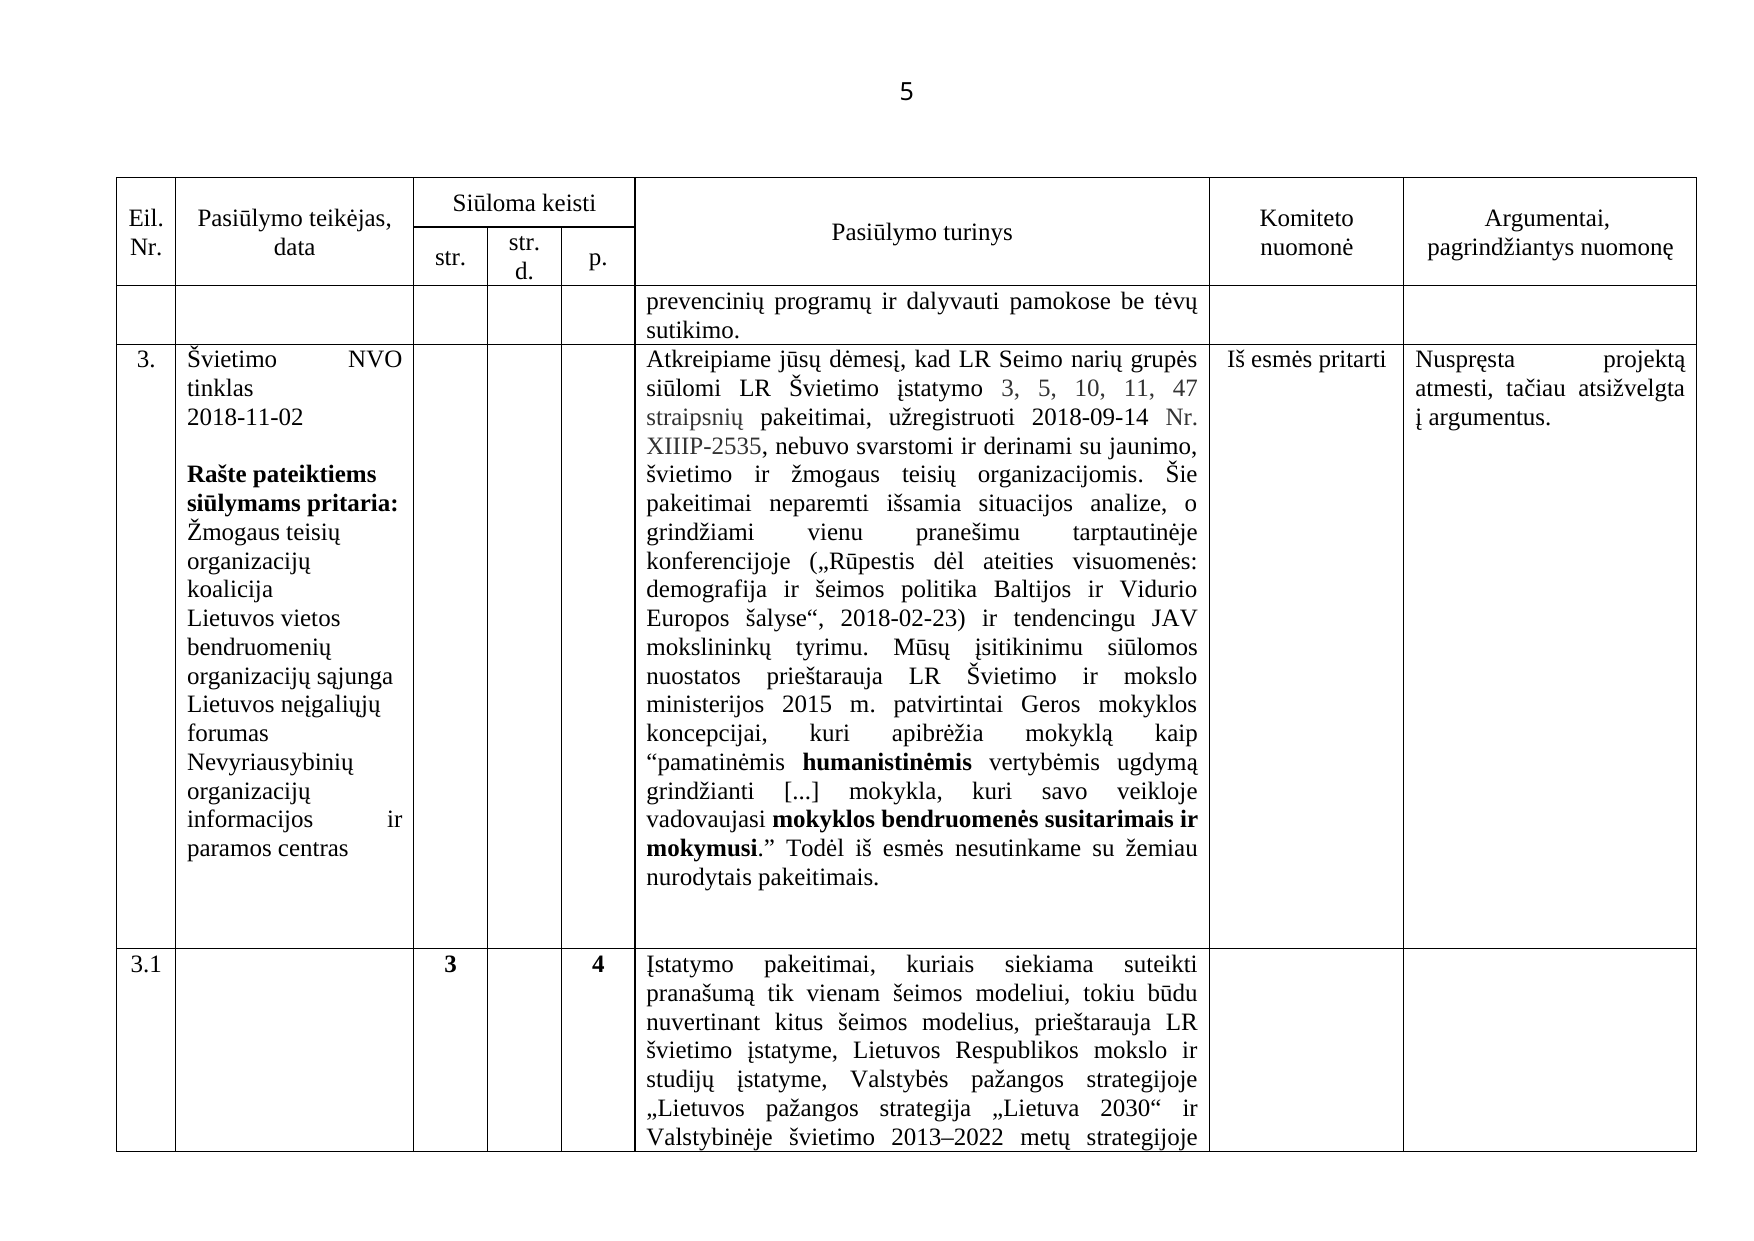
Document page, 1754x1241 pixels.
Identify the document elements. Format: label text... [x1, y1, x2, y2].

table_cell [1404, 949, 1696, 1151]
table_header Komiteto nuomonė [1210, 178, 1403, 285]
table_cell [1404, 286, 1696, 343]
table_cell 3 [414, 949, 487, 1151]
table_cell [414, 345, 487, 948]
table_cell p. [562, 228, 634, 285]
table_cell Iš esmės pritarti [1210, 345, 1403, 948]
table_cell [414, 286, 487, 343]
table_cell [176, 286, 413, 343]
table_cell [117, 286, 175, 343]
table_cell Atkreipiame jūsų dėmesį, kad LR Seimo narių grupės siūlomi LR Švietimo įstatymo 3, 5, 10, 11, 47 straipsnių pakeitimai, užregistruoti 2018-09-14 Nr. XIIIP-2535, nebuvo svarstomi ir derinami su jaunimo, švietimo ir žmogaus teisių organizacijomis. Šie pakeitimai neparemti išsamia situacijos analize, o grindžiami vienu pranešimu tarptautinėje konferencijoje („Rūpestis dėl ateities visuomenės: demografija ir šeimos politika Baltijos ir Vidurio Europos šalyse“, 2018-02-23) ir tendencingu JAV mokslininkų tyrimu. Mūsų įsitikinimu siūlomos nuostatos prieštarauja LR Švietimo ir mokslo ministerijos 2015 m. patvirtintai Geros mokyklos koncepcijai, kuri apibrėžia mokyklą kaip “pamatinėmis humanistinėmis vertybėmis ugdymą grindžianti [...] mokykla, kuri savo veikloje vadovaujasi mokyklos bendruomenės susitarimais ir mokymusi.” Todėl iš esmės nesutinkame su žemiau nurodytais pakeitimais. [636, 345, 1209, 948]
table_cell [488, 345, 561, 948]
table_cell [1210, 949, 1403, 1151]
table_cell str. d. [488, 228, 561, 285]
table_cell 3.1 [117, 949, 175, 1151]
table_cell [562, 345, 634, 948]
table_cell Įstatymo pakeitimai, kuriais siekiama suteikti pranašumą tik vienam šeimos modeliui, tokiu būdu nuvertinant kitus šeimos modelius, prieštarauja LR švietimo įstatyme, Lietuvos Respublikos mokslo ir studijų įstatyme, Valstybės pažangos strategijoje „Lietuvos pažangos strategija „Lietuva 2030“ ir Valstybinėje švietimo 2013–2022 metų strategijoje [636, 949, 1209, 1151]
table_header Pasiūlymo turinys [636, 178, 1209, 285]
table_cell str. [414, 228, 487, 285]
table_cell Nuspręsta projektą atmesti, tačiau atsižvelgta į argumentus. [1404, 345, 1696, 948]
table_header Eil. Nr. [117, 178, 175, 285]
table_cell 3. [117, 345, 175, 948]
table_header Siūloma keisti [414, 178, 634, 226]
table_cell 4 [562, 949, 634, 1151]
table_header Argumentai, pagrindžiantys nuomonę [1404, 178, 1696, 285]
table_cell [488, 949, 561, 1151]
table_cell Švietimo NVO tinklas 2018-11-02 Rašte pateiktiems siūlymams pritaria: Žmogaus teisių organizacijų koalicija Lietuvos vietos bendruomenių organizacijų sąjunga Lietuvos neįgaliųjų forumas Nevyriausybinių organizacijų informacijos ir paramos centras [176, 345, 413, 948]
table_cell prevencinių programų ir dalyvauti pamokose be tėvų sutikimo. [636, 286, 1209, 343]
table_cell [562, 286, 634, 343]
table_cell [176, 949, 413, 1151]
table_header Pasiūlymo teikėjas, data [176, 178, 413, 285]
table_cell [1210, 286, 1403, 343]
table_cell [488, 286, 561, 343]
